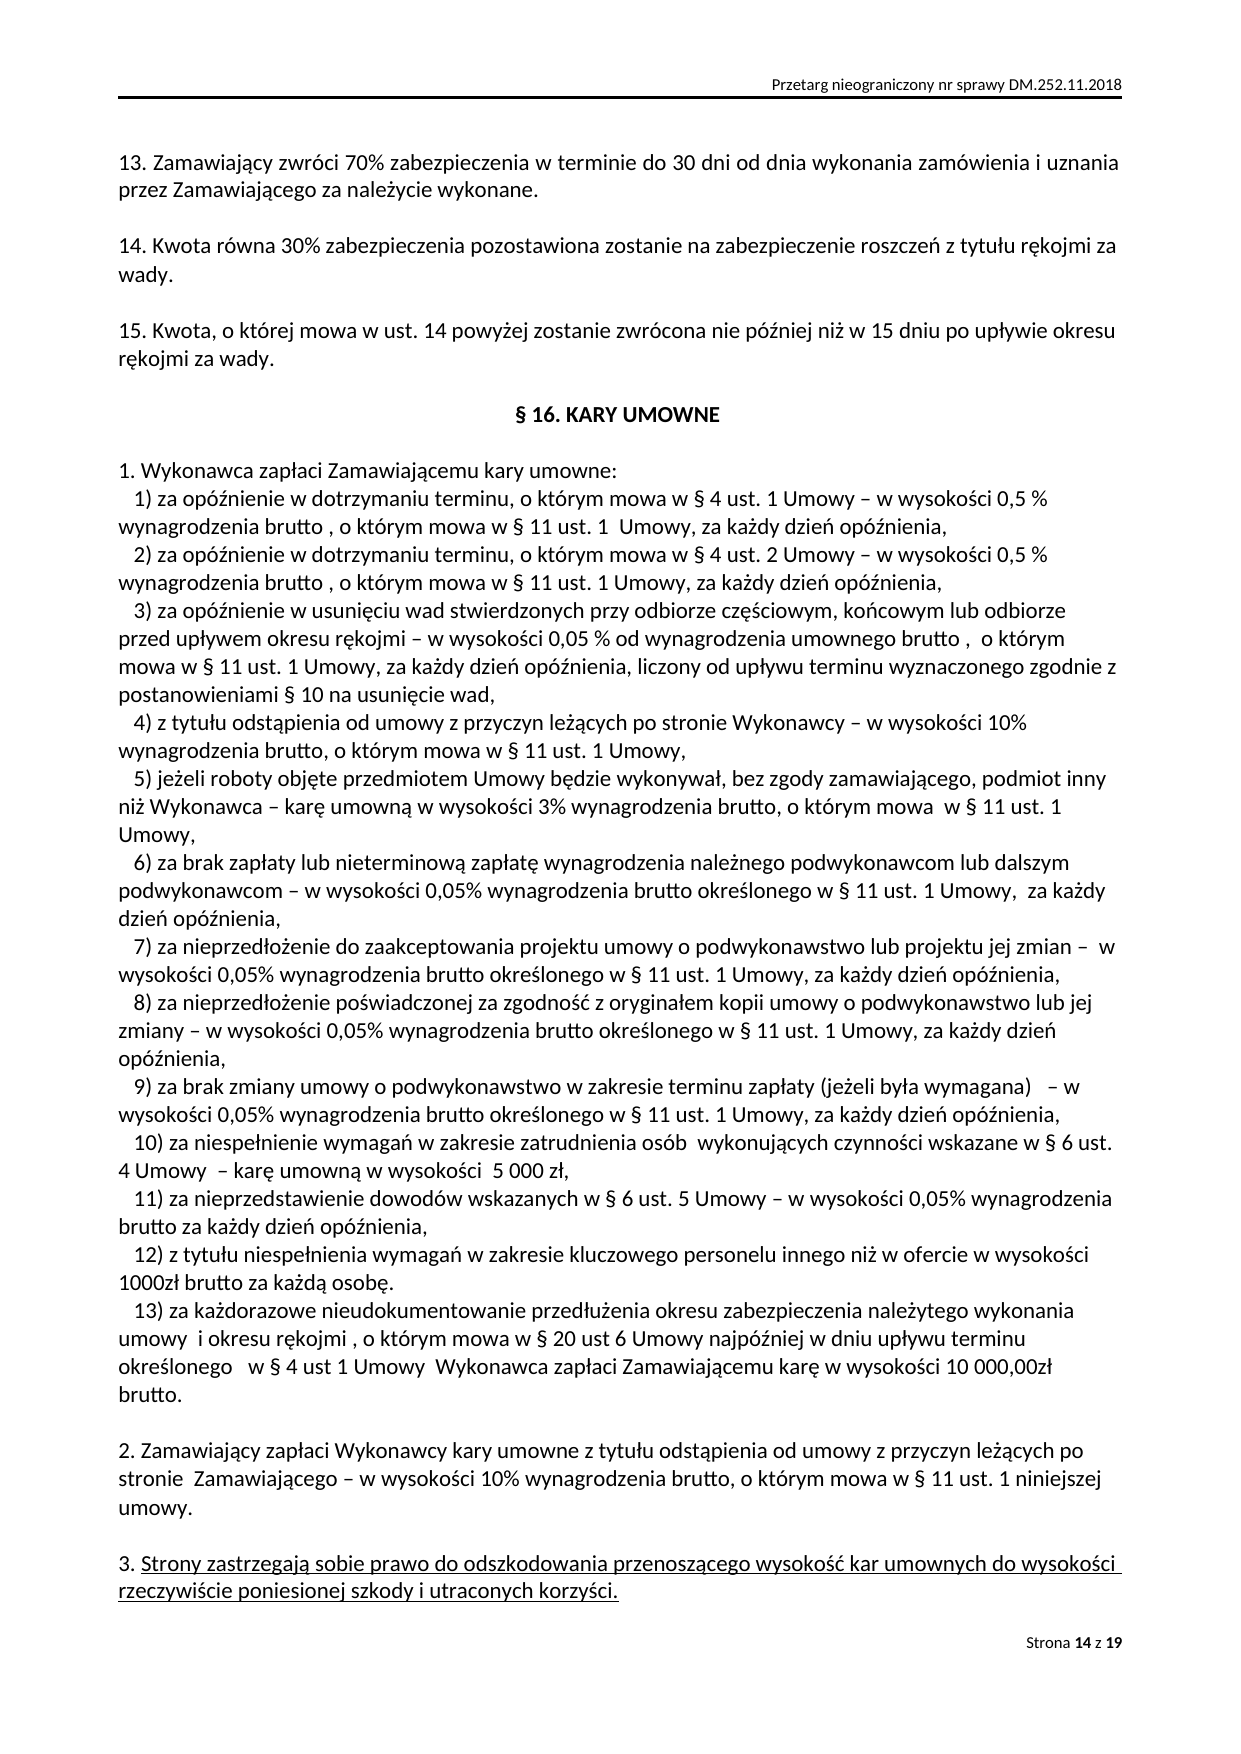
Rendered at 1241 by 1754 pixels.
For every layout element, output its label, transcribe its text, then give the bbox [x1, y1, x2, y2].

text 3. Strony zastrzegają sobie prawo do odszkodowania przenoszącego wysokość kar umownych do wysokości rzeczywiście poniesionej szkody i utraconych korzyści. [118, 1549, 1122, 1605]
text 9) za brak zmiany umowy o podwykonawstwo w zakresie terminu zapłaty (jeżeli była wymagana) – w wysokości 0,05% wynagrodzenia brutto określonego w § 11 ust. 1 Umowy, za każdy dzień opóźnienia, [118, 1072, 1122, 1128]
text 2) za opóźnienie w dotrzymaniu terminu, o którym mowa w § 4 ust. 2 Umowy – w wysokości 0,5 % wynagrodzenia brutto , o którym mowa w § 11 ust. 1 Umowy, za każdy dzień opóźnienia, [118, 540, 1122, 596]
text 13. Zamawiający zwróci 70% zabezpieczenia w terminie do 30 dni od dnia wykonania zamówienia i uznania przez Zamawiającego za należycie wykonane. [118, 148, 1122, 204]
text 1) za opóźnienie w dotrzymaniu terminu, o którym mowa w § 4 ust. 1 Umowy – w wysokości 0,5 % wynagrodzenia brutto , o którym mowa w § 11 ust. 1 Umowy, za każdy dzień opóźnienia, [118, 484, 1122, 540]
text 13) za każdorazowe nieudokumentowanie przedłużenia okresu zabezpieczenia należytego wykonania umowy i okresu rękojmi , o którym mowa w § 20 ust 6 Umowy najpóźniej w dniu upływu terminu określonego w § 4 ust 1 Umowy Wykonawca zapłaci Zamawiającemu karę w wysokości 10 000,00zł brutto. [118, 1296, 1122, 1408]
text 11) za nieprzedstawienie dowodów wskazanych w § 6 ust. 5 Umowy – w wysokości 0,05% wynagrodzenia brutto za każdy dzień opóźnienia, [118, 1184, 1122, 1240]
text 15. Kwota, o której mowa w ust. 14 powyżej zostanie zwrócona nie później niż w 15 dniu po upływie okresu rękojmi za wady. [118, 316, 1122, 372]
text 7) za nieprzedłożenie do zaakceptowania projektu umowy o podwykonawstwo lub projektu jej zmian – w wysokości 0,05% wynagrodzenia brutto określonego w § 11 ust. 1 Umowy, za każdy dzień opóźnienia, [118, 932, 1122, 988]
text 4) z tytułu odstąpienia od umowy z przyczyn leżących po stronie Wykonawcy – w wysokości 10% wynagrodzenia brutto, o którym mowa w § 11 ust. 1 Umowy, [118, 708, 1122, 764]
text 12) z tytułu niespełnienia wymagań w zakresie kluczowego personelu innego niż w ofercie w wysokości 1000zł brutto za każdą osobę. [118, 1240, 1122, 1296]
text 1. Wykonawca zapłaci Zamawiającemu kary umowne: [118, 456, 1122, 484]
text 8) za nieprzedłożenie poświadczonej za zgodność z oryginałem kopii umowy o podwykonawstwo lub jej zmiany – w wysokości 0,05% wynagrodzenia brutto określonego w § 11 ust. 1 Umowy, za każdy dzień opóźnienia, [118, 988, 1122, 1072]
text 2. Zamawiający zapłaci Wykonawcy kary umowne z tytułu odstąpienia od umowy z przyczyn leżących po stronie Zamawiającego – w wysokości 10% wynagrodzenia brutto, o którym mowa w § 11 ust. 1 niniejszej umowy. [118, 1437, 1122, 1521]
text 6) za brak zapłaty lub nieterminową zapłatę wynagrodzenia należnego podwykonawcom lub dalszym podwykonawcom – w wysokości 0,05% wynagrodzenia brutto określonego w § 11 ust. 1 Umowy, za każdy dzień opóźnienia, [118, 848, 1122, 932]
text § 16. KARY UMOWNE [118, 400, 1122, 428]
text 5) jeżeli roboty objęte przedmiotem Umowy będzie wykonywał, bez zgody zamawiającego, podmiot inny niż Wykonawca – karę umowną w wysokości 3% wynagrodzenia brutto, o którym mowa w § 11 ust. 1 Umowy, [118, 764, 1122, 848]
text 14. Kwota równa 30% zabezpieczenia pozostawiona zostanie na zabezpieczenie roszczeń z tytułu rękojmi za wady. [118, 232, 1122, 288]
text 3) za opóźnienie w usunięciu wad stwierdzonych przy odbiorze częściowym, końcowym lub odbiorze przed upływem okresu rękojmi – w wysokości 0,05 % od wynagrodzenia umownego brutto , o którym mowa w § 11 ust. 1 Umowy, za każdy dzień opóźnienia, liczony od upływu terminu wyznaczonego zgodnie z postanowieniami § 10 na usunięcie wad, [118, 596, 1122, 708]
text 10) za niespełnienie wymagań w zakresie zatrudnienia osób wykonujących czynności wskazane w § 6 ust. 4 Umowy – karę umowną w wysokości 5 000 zł, [118, 1128, 1122, 1184]
